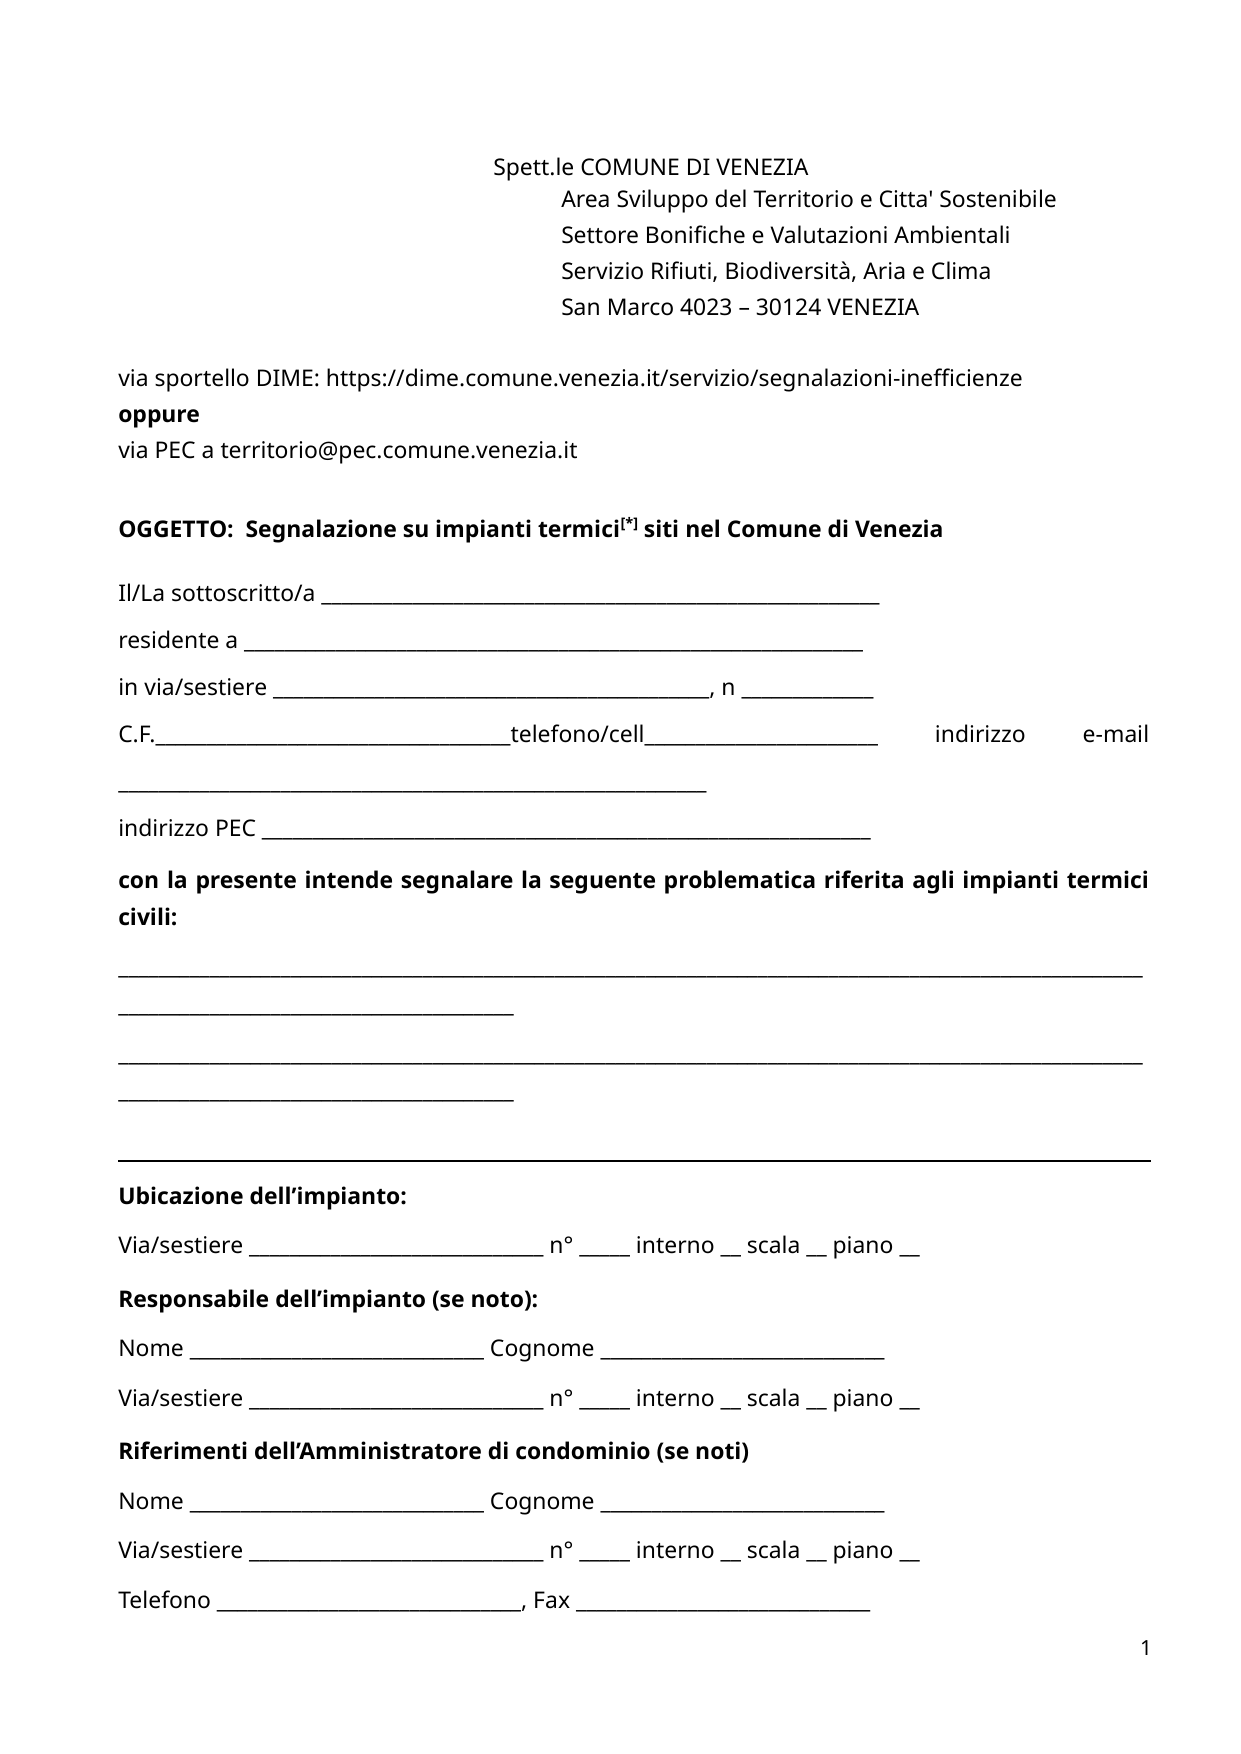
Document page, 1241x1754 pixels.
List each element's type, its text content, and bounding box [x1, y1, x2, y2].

text oppure [118, 398, 1151, 429]
text Area Sviluppo del Territorio e Citta' Sostenibile [561, 183, 1151, 214]
text residente a _____________________________________________________________ [118, 624, 1151, 655]
text ____________________________________________________________________________________________________________________________________________ [118, 1032, 1151, 1106]
text Settore Bonifiche e Valutazioni Ambientali [561, 219, 1151, 250]
text Via/sestiere _____________________________ n° _____ interno __ scala __ piano __ [118, 1529, 1151, 1566]
text Riferimenti dell’Amministratore di condominio (se noti) [118, 1430, 1151, 1467]
text Via/sestiere _____________________________ n° _____ interno __ scala __ piano __ [118, 1377, 1151, 1414]
text San Marco 4023 – 30124 VENEZIA [561, 291, 1151, 322]
text Il/La sottoscritto/a _______________________________________________________ [118, 577, 1151, 608]
text Via/sestiere _____________________________ n° _____ interno __ scala __ piano __ [118, 1224, 1151, 1261]
text Responsabile dell’impianto (se noto): [118, 1277, 1151, 1315]
text Nome _____________________________ Cognome ____________________________ [118, 1327, 1151, 1364]
text via PEC a territorio@pec.comune.venezia.it [118, 434, 1151, 466]
text OGGETTO: Segnalazione su impianti termici[*] siti nel Comune di Venezia [118, 507, 1151, 544]
text Servizio Rifiuti, Biodiversità, Aria e Clima [561, 254, 1151, 286]
text via sportello DIME: https://dime.comune.venezia.it/servizio/segnalazioni-inefficienze [118, 362, 1151, 394]
text con la presente intende segnalare la seguente problematica riferita agli impianti termici civili: [118, 858, 1151, 933]
text indirizzo PEC ____________________________________________________________ [118, 811, 1151, 843]
text in via/sestiere ___________________________________________, n _____________ [118, 671, 1151, 702]
text C.F.___________________________________telefono/cell_______________________ indirizzo e-mail __________________________________________________________ [118, 718, 1151, 796]
text Ubicazione dell’impianto: [118, 1174, 1151, 1212]
text Nome _____________________________ Cognome ____________________________ [118, 1480, 1151, 1517]
text Telefono ______________________________, Fax _____________________________ [118, 1579, 1151, 1616]
text Spett.le COMUNE DI VENEZIA [118, 146, 1151, 183]
text ____________________________________________________________________________________________________________________________________________ [118, 945, 1151, 1019]
